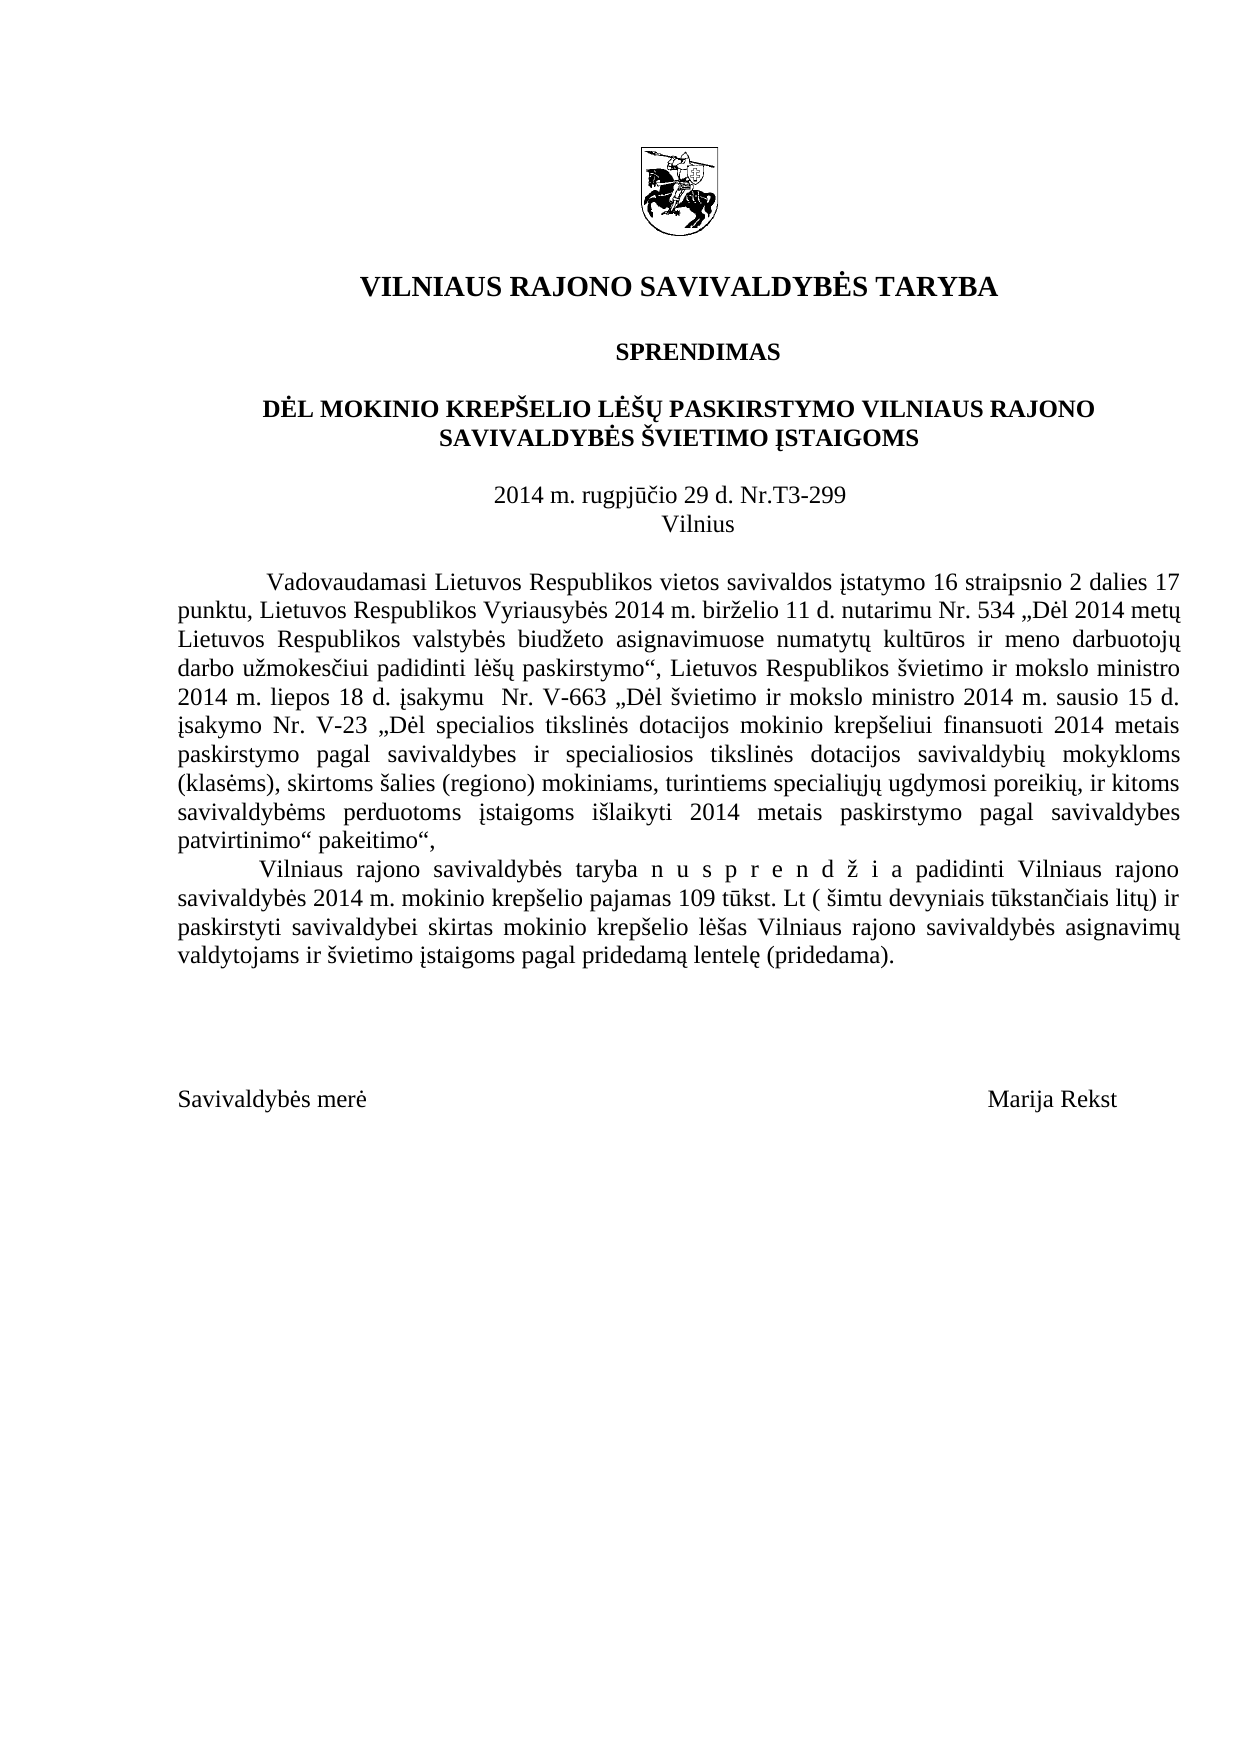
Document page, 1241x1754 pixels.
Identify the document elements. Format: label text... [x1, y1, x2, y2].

text VILNIAUS RAJONO SAVIVALDYBĖS TARYBA [177, 269, 1181, 303]
text Savivaldybės merė Marija Rekst [177, 1084, 1181, 1113]
text DĖL MOKINIO KREPŠELIO LĖŠŲ PASKIRSTYMO VILNIAUS RAJONO SAVIVALDYBĖS ŠVIETIMO ĮSTAIGOMS [177, 394, 1181, 452]
text 2014 m. rugpjūčio 29 d. Nr.T3-299 [177, 480, 1181, 509]
text Vilnius [215, 509, 1181, 538]
text Vadovaudamasi Lietuvos Respublikos vietos savivaldos įstatymo 16 straipsnio 2 dalies 17 punktu, Lietuvos Respublikos Vyriausybės 2014 m. birželio 11 d. nutarimu Nr. 534 „Dėl 2014 metų Lietuvos Respublikos valstybės biudžeto asignavimuose numatytų kultūros ir meno darbuotojų darbo užmokesčiui padidinti lėšų paskirstymo“, Lietuvos Respublikos švietimo ir mokslo ministro 2014 m. liepos 18 d. įsakymu Nr. V-663 „Dėl švietimo ir mokslo ministro 2014 m. sausio 15 d. įsakymo Nr. V-23 „Dėl specialios tikslinės dotacijos mokinio krepšeliui finansuoti 2014 metais paskirstymo pagal savivaldybes ir specialiosios tikslinės dotacijos savivaldybių mokykloms (klasėms), skirtoms šalies (regiono) mokiniams, turintiems specialiųjų ugdymosi poreikių, ir kitoms savivaldybėms perduotoms įstaigoms išlaikyti 2014 metais paskirstymo pagal savivaldybes patvirtinimo“ pakeitimo“, [177, 567, 1181, 854]
text SPRENDIMAS [215, 337, 1181, 365]
text Vilniaus rajono savivaldybės taryba n u s p r e n d ž i a padidinti Vilniaus rajono savivaldybės 2014 m. mokinio krepšelio pajamas 109 tūkst. Lt ( šimtu devyniais tūkstančiais litų) ir paskirstyti savivaldybei skirtas mokinio krepšelio lėšas Vilniaus rajono savivaldybės asignavimų valdytojams ir švietimo įstaigoms pagal pridedamą lentelę (pridedama). [177, 854, 1181, 969]
